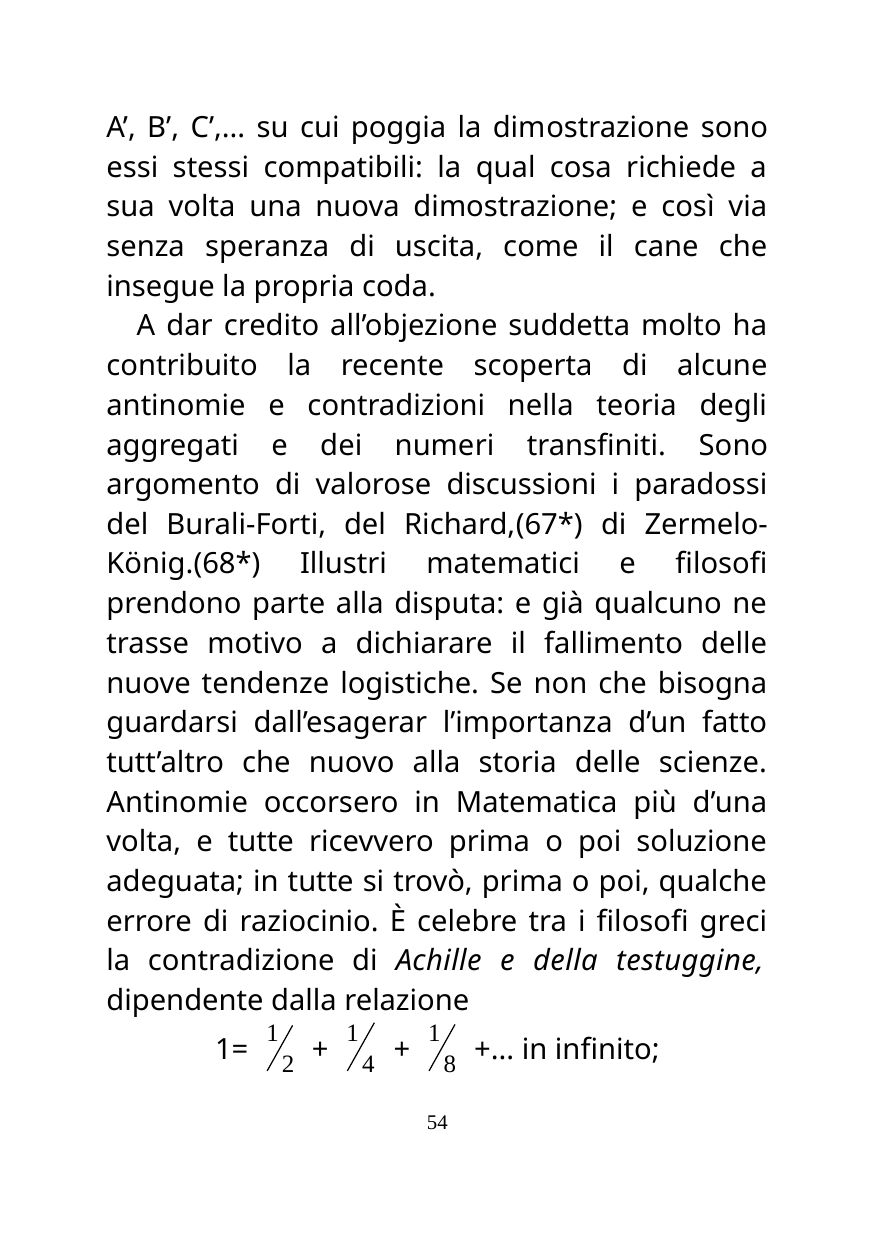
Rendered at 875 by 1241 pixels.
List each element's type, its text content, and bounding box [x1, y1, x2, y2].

text A dar credito all’objezione suddetta molto ha contribuito la recente scoperta di alcune antinomie e contradizioni nella teoria degli aggregati e dei numeri transfiniti. Sono argomento di valorose discussioni i paradossi del Burali-Forti, del Richard,(67*) di Zermelo-König.(68*) Illustri matematici e filosofi prendono parte alla disputa: e già qualcuno ne trasse motivo a dichiarare il fallimento delle nuove tendenze logistiche. Se non che bisogna guardarsi dall’esagerar l’importanza d’un fatto tutt’altro che nuovo alla storia delle scienze. Antinomie occorsero in Matematica più d’una volta, e tutte ricevvero prima o poi soluzione adeguata; in tutte si trovò, prima o poi, qualche errore di raziocinio. È celebre tra i filosofi greci la contradizione di Achille e della testuggine, dipendente dalla relazione [106, 305, 768, 1019]
text 1=+++... in infinito; [106, 1019, 768, 1077]
text A’, B’, C’,... su cui poggia la dimostrazione sono essi stessi compatibili: la qual cosa richiede a sua volta una nuova dimostrazione; e così via senza speranza di uscita, come il cane che insegue la propria coda. [106, 106, 768, 305]
